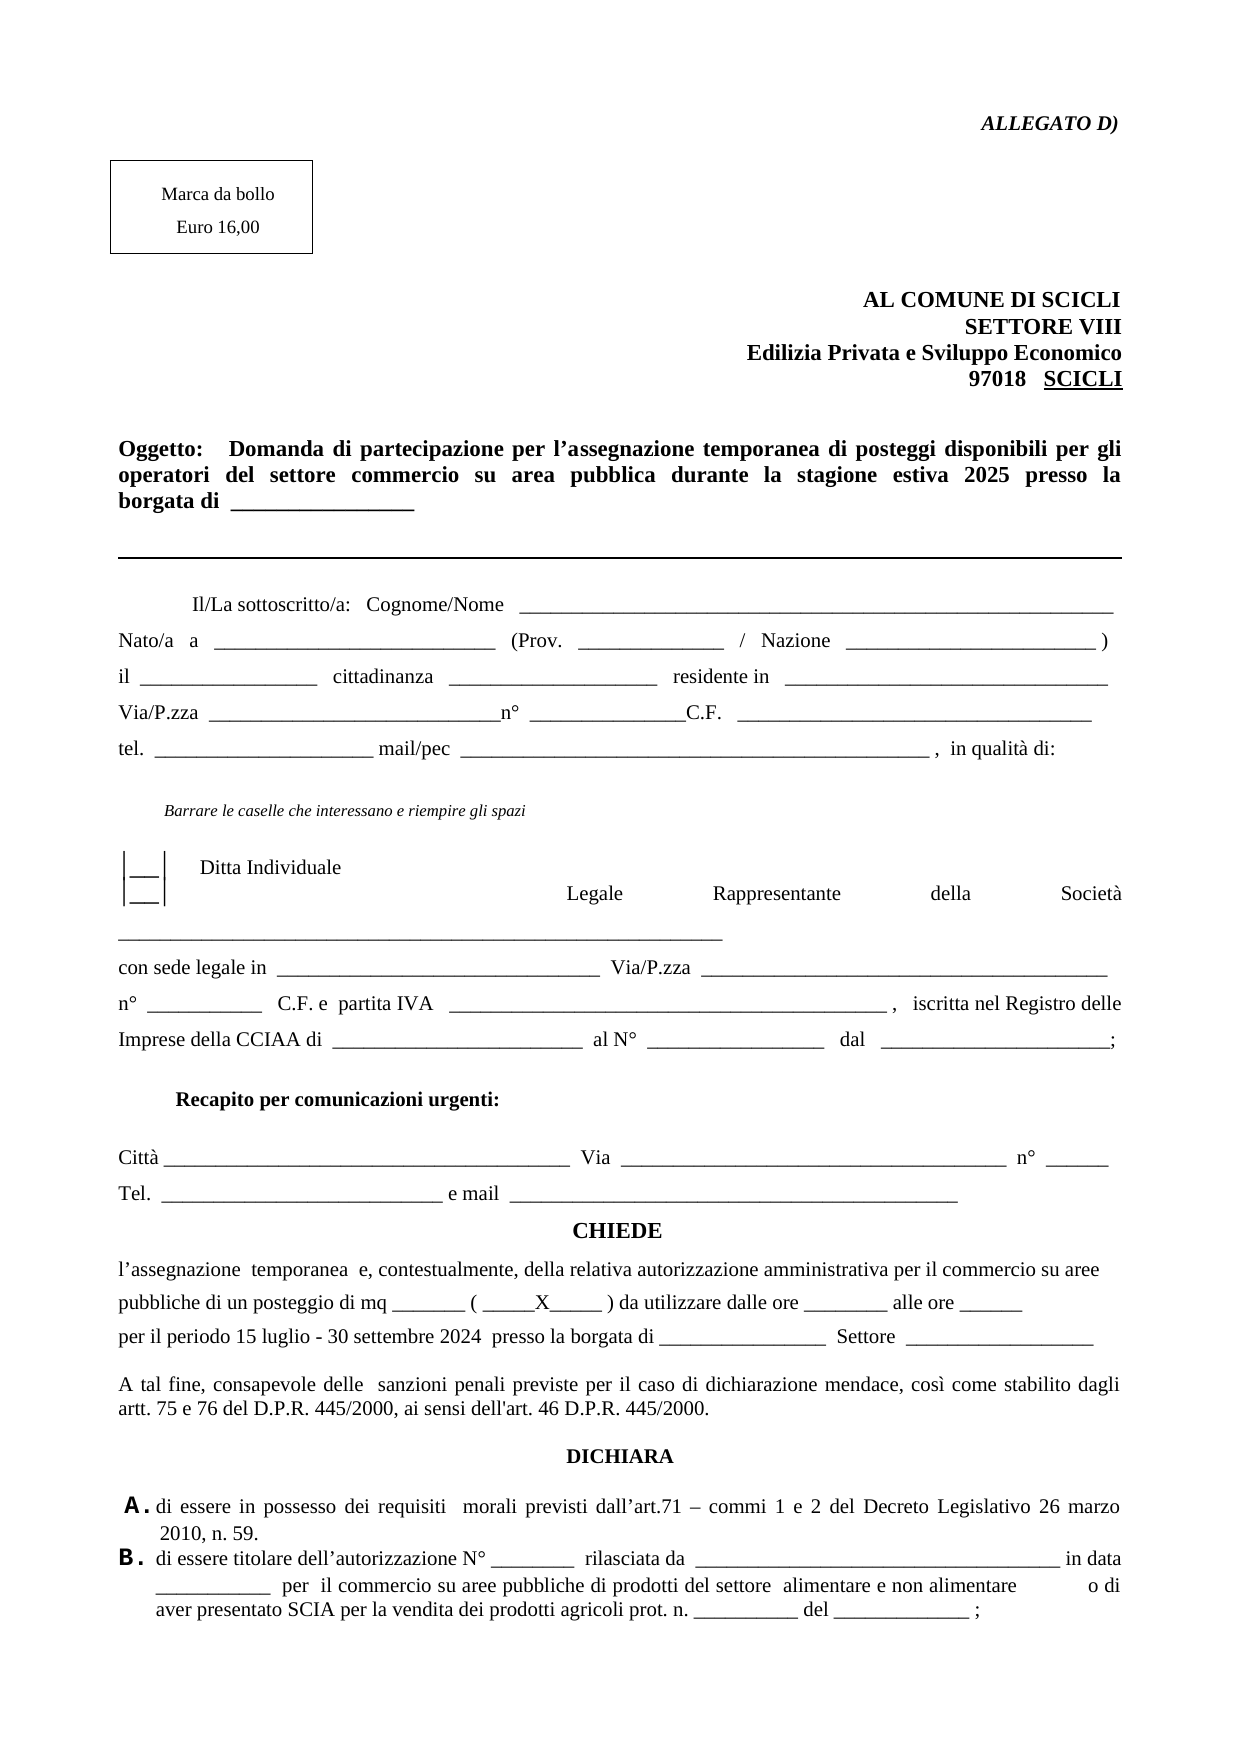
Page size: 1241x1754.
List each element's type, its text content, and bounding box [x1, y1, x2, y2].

subtitle Oggetto: Domanda di partecipazione per l’assegnazione temporanea di posteggi disponibili per gli operatori del settore commercio su area pubblica durante la stagione estiva 2025 presso la borgata di ________________ [118, 435, 1122, 514]
text DICHIARA [118, 1444, 1122, 1468]
list di essere in possesso dei requisiti morali previsti dall’art.71 – commi 1 e 2 del Decreto Legislativo 26 marzo 2010, n. 59. [124, 1492, 1122, 1544]
text Edilizia Privata e Sviluppo Economico 97018 SCICLI [118, 339, 1122, 392]
text per il periodo 15 luglio - 30 settembre 2024 presso la borgata di ________________ Settore __________________ [118, 1324, 1122, 1348]
text Nato/a a ___________________________ (Prov. ______________ / Nazione ________________________ ) [118, 628, 1122, 652]
text Recapito per comunicazioni urgenti: [118, 1087, 1122, 1111]
text con sede legale in _______________________________ Via/P.zza _______________________________________ [118, 955, 1122, 979]
text pubbliche di un posteggio di mq _______ ( _____X_____ ) da utilizzare dalle ore ________ alle ore ______ [118, 1290, 1122, 1314]
text |__| Ditta Individuale [165, 854, 1122, 881]
text n° ___________ C.F. e partita IVA __________________________________________ , iscritta nel Registro delle Imprese della CCIAA di ________________________ al N° _________________ dal ______________________; [118, 991, 1122, 1051]
text |__| Legale Rappresentante della Società __________________________________________________________ [118, 881, 1122, 943]
text Tel. ___________________________ e mail ___________________________________________ [118, 1181, 1122, 1205]
text AL COMUNE DI SCICLI SETTORE VIII [118, 286, 1122, 339]
text Via/P.zza ____________________________n° _______________C.F. __________________________________ [118, 700, 1122, 724]
table_header Marca da bollo Euro 16,00 [111, 161, 312, 253]
text CHIEDE [118, 1217, 1122, 1243]
text l’assegnazione temporanea e, contestualmente, della relativa autorizzazione amministrativa per il commercio su aree [118, 1256, 1122, 1281]
list di essere titolare dell’autorizzazione N° ________ rilasciata da ___________________________________ in data ___________ per il commercio su aree pubbliche di prodotti del settore alimentare e non alimentare o di aver presentato SCIA per la vendita dei prodotti agricoli prot. n. __________ del _____________ ; [118, 1544, 1122, 1621]
text il _________________ cittadinanza ____________________ residente in _______________________________ [118, 664, 1122, 688]
text Barrare le caselle che interessano e riempire gli spazi [118, 801, 1122, 820]
text Città _______________________________________ Via _____________________________________ n° ______ [118, 1145, 1122, 1169]
text A tal fine, consapevole delle sanzioni penali previste per il caso di dichiarazione mendace, così come stabilito dagli artt. 75 e 76 del D.P.R. 445/2000, ai sensi dell'art. 46 D.P.R. 445/2000. [118, 1372, 1122, 1420]
text ALLEGATO D) [81, 111, 1206, 135]
text |__| Ditta Individuale [125, 854, 163, 881]
text Il/La sottoscritto/a: Cognome/Nome _________________________________________________________ [118, 592, 1122, 616]
text tel. _____________________ mail/pec _____________________________________________ , in qualità di: [118, 736, 1122, 760]
